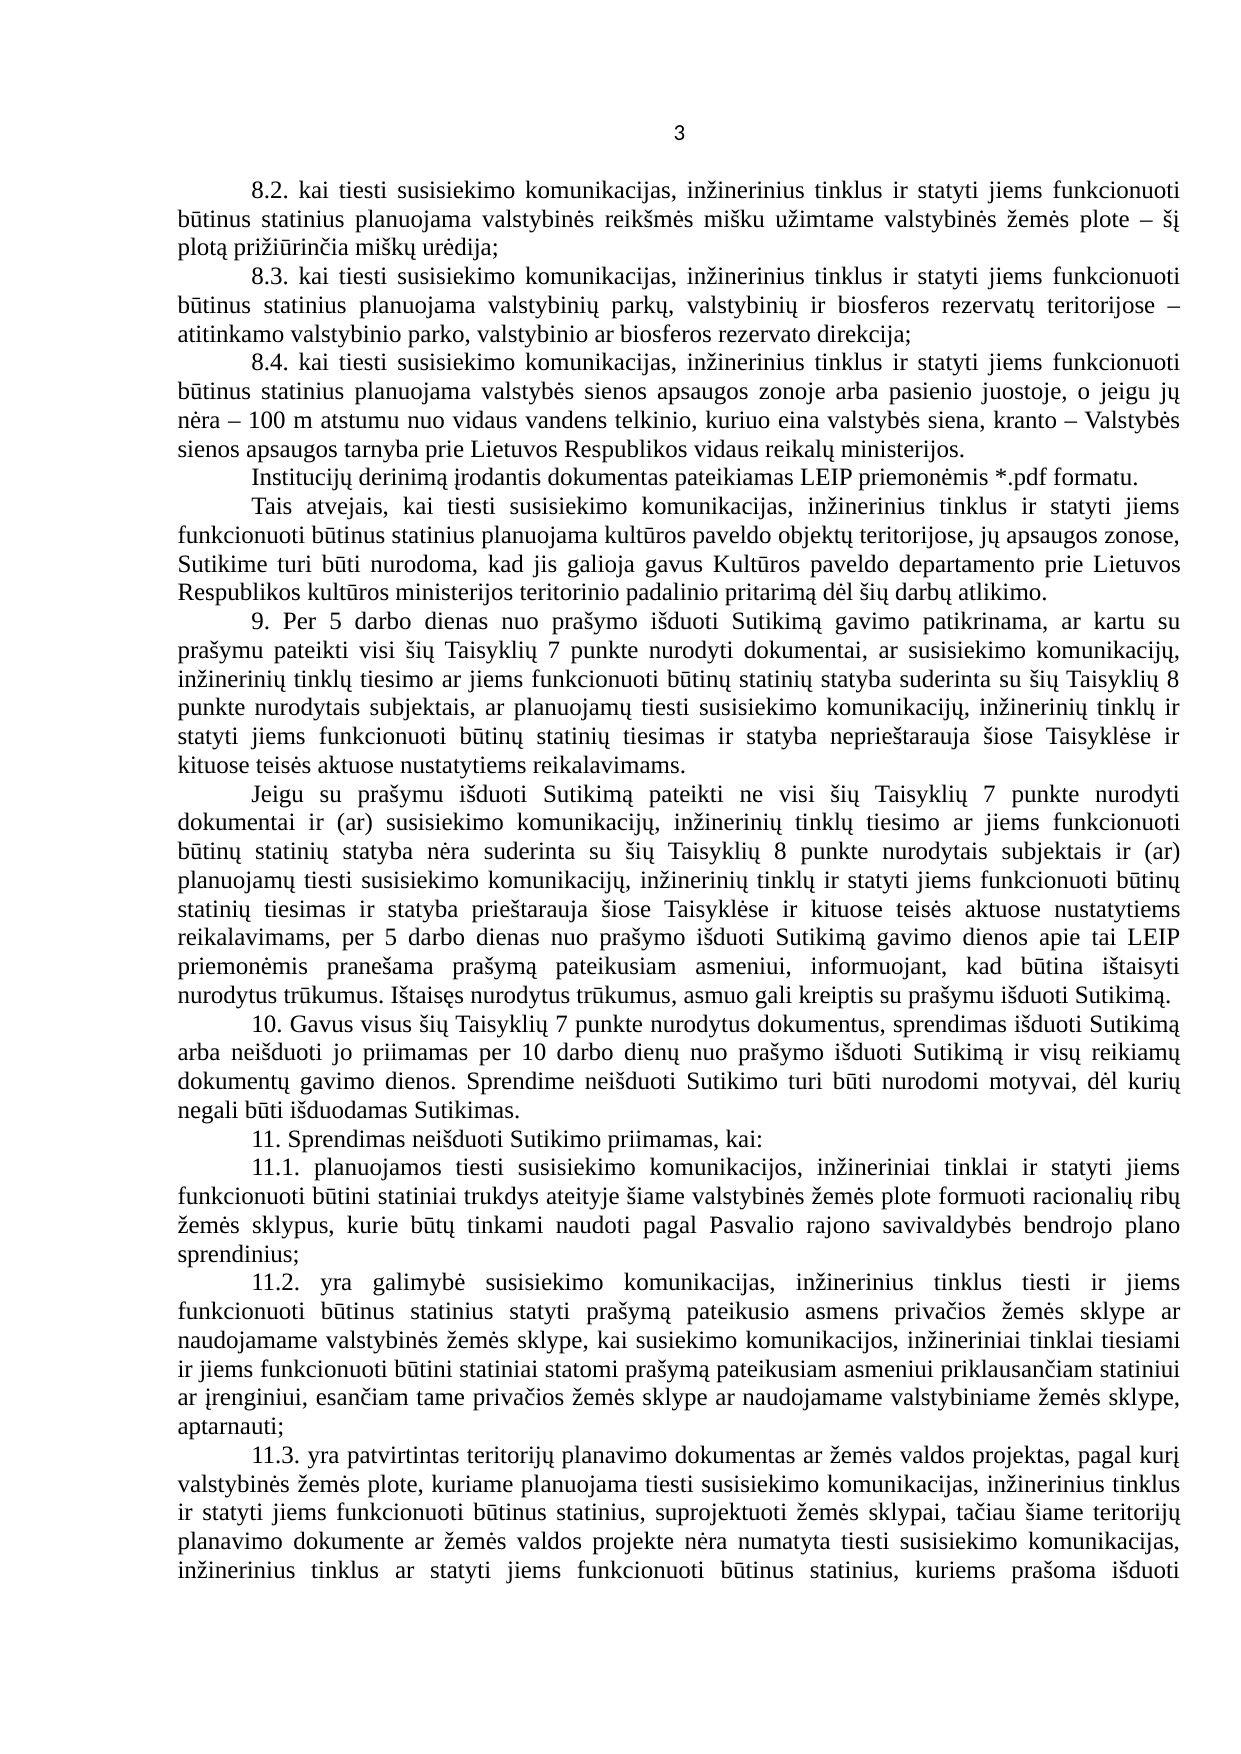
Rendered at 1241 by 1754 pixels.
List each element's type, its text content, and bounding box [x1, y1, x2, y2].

text 11.1. planuojamos tiesti susisiekimo komunikacijos, inžineriniai tinklai ir statyti jiems funkcionuoti būtini statiniai trukdys ateityje šiame valstybinės žemės plote formuoti racionalių ribų žemės sklypus, kurie būtų tinkami naudoti pagal Pasvalio rajono savivaldybės bendrojo plano sprendinius; [177, 1152, 1181, 1267]
text Institucijų derinimą įrodantis dokumentas pateikiamas LEIP priemonėmis *.pdf formatu. [177, 462, 1181, 491]
text 9. Per 5 darbo dienas nuo prašymo išduoti Sutikimą gavimo patikrinama, ar kartu su prašymu pateikti visi šių Taisyklių 7 punkte nurodyti dokumentai, ar susisiekimo komunikacijų, inžinerinių tinklų tiesimo ar jiems funkcionuoti būtinų statinių statyba suderinta su šių Taisyklių 8 punkte nurodytais subjektais, ar planuojamų tiesti susisiekimo komunikacijų, inžinerinių tinklų ir statyti jiems funkcionuoti būtinų statinių tiesimas ir statyba neprieštarauja šiose Taisyklėse ir kituose teisės aktuose nustatytiems reikalavimams. [177, 606, 1181, 779]
text 8.4. kai tiesti susisiekimo komunikacijas, inžinerinius tinklus ir statyti jiems funkcionuoti būtinus statinius planuojama valstybės sienos apsaugos zonoje arba pasienio juostoje, o jeigu jų nėra – 100 m atstumu nuo vidaus vandens telkinio, kuriuo eina valstybės siena, kranto – Valstybės sienos apsaugos tarnyba prie Lietuvos Respublikos vidaus reikalų ministerijos. [177, 347, 1181, 462]
text Jeigu su prašymu išduoti Sutikimą pateikti ne visi šių Taisyklių 7 punkte nurodyti dokumentai ir (ar) susisiekimo komunikacijų, inžinerinių tinklų tiesimo ar jiems funkcionuoti būtinų statinių statyba nėra suderinta su šių Taisyklių 8 punkte nurodytais subjektais ir (ar) planuojamų tiesti susisiekimo komunikacijų, inžinerinių tinklų ir statyti jiems funkcionuoti būtinų statinių tiesimas ir statyba prieštarauja šiose Taisyklėse ir kituose teisės aktuose nustatytiems reikalavimams, per 5 darbo dienas nuo prašymo išduoti Sutikimą gavimo dienos apie tai LEIP priemonėmis pranešama prašymą pateikusiam asmeniui, informuojant, kad būtina ištaisyti nurodytus trūkumus. Ištaisęs nurodytus trūkumus, asmuo gali kreiptis su prašymu išduoti Sutikimą. [177, 779, 1181, 1009]
text Tais atvejais, kai tiesti susisiekimo komunikacijas, inžinerinius tinklus ir statyti jiems funkcionuoti būtinus statinius planuojama kultūros paveldo objektų teritorijose, jų apsaugos zonose, Sutikime turi būti nurodoma, kad jis galioja gavus Kultūros paveldo departamento prie Lietuvos Respublikos kultūros ministerijos teritorinio padalinio pritarimą dėl šių darbų atlikimo. [177, 491, 1181, 606]
text 8.2. kai tiesti susisiekimo komunikacijas, inžinerinius tinklus ir statyti jiems funkcionuoti būtinus statinius planuojama valstybinės reikšmės mišku užimtame valstybinės žemės plote – šį plotą prižiūrinčia miškų urėdija; [177, 175, 1181, 261]
text 11.2. yra galimybė susisiekimo komunikacijas, inžinerinius tinklus tiesti ir jiems funkcionuoti būtinus statinius statyti prašymą pateikusio asmens privačios žemės sklype ar naudojamame valstybinės žemės sklype, kai susiekimo komunikacijos, inžineriniai tinklai tiesiami ir jiems funkcionuoti būtini statiniai statomi prašymą pateikusiam asmeniui priklausančiam statiniui ar įrenginiui, esančiam tame privačios žemės sklype ar naudojamame valstybiniame žemės sklype, aptarnauti; [177, 1267, 1181, 1440]
text 8.3. kai tiesti susisiekimo komunikacijas, inžinerinius tinklus ir statyti jiems funkcionuoti būtinus statinius planuojama valstybinių parkų, valstybinių ir biosferos rezervatų teritorijose – atitinkamo valstybinio parko, valstybinio ar biosferos rezervato direkcija; [177, 261, 1181, 347]
text 11. Sprendimas neišduoti Sutikimo priimamas, kai: [177, 1124, 1181, 1152]
text 11.3. yra patvirtintas teritorijų planavimo dokumentas ar žemės valdos projektas, pagal kurį valstybinės žemės plote, kuriame planuojama tiesti susisiekimo komunikacijas, inžinerinius tinklus ir statyti jiems funkcionuoti būtinus statinius, suprojektuoti žemės sklypai, tačiau šiame teritorijų planavimo dokumente ar žemės valdos projekte nėra numatyta tiesti susisiekimo komunikacijas, inžinerinius tinklus ar statyti jiems funkcionuoti būtinus statinius, kuriems prašoma išduoti [177, 1440, 1181, 1584]
text 10. Gavus visus šių Taisyklių 7 punkte nurodytus dokumentus, sprendimas išduoti Sutikimą arba neišduoti jo priimamas per 10 darbo dienų nuo prašymo išduoti Sutikimą ir visų reikiamų dokumentų gavimo dienos. Sprendime neišduoti Sutikimo turi būti nurodomi motyvai, dėl kurių negali būti išduodamas Sutikimas. [177, 1009, 1181, 1124]
